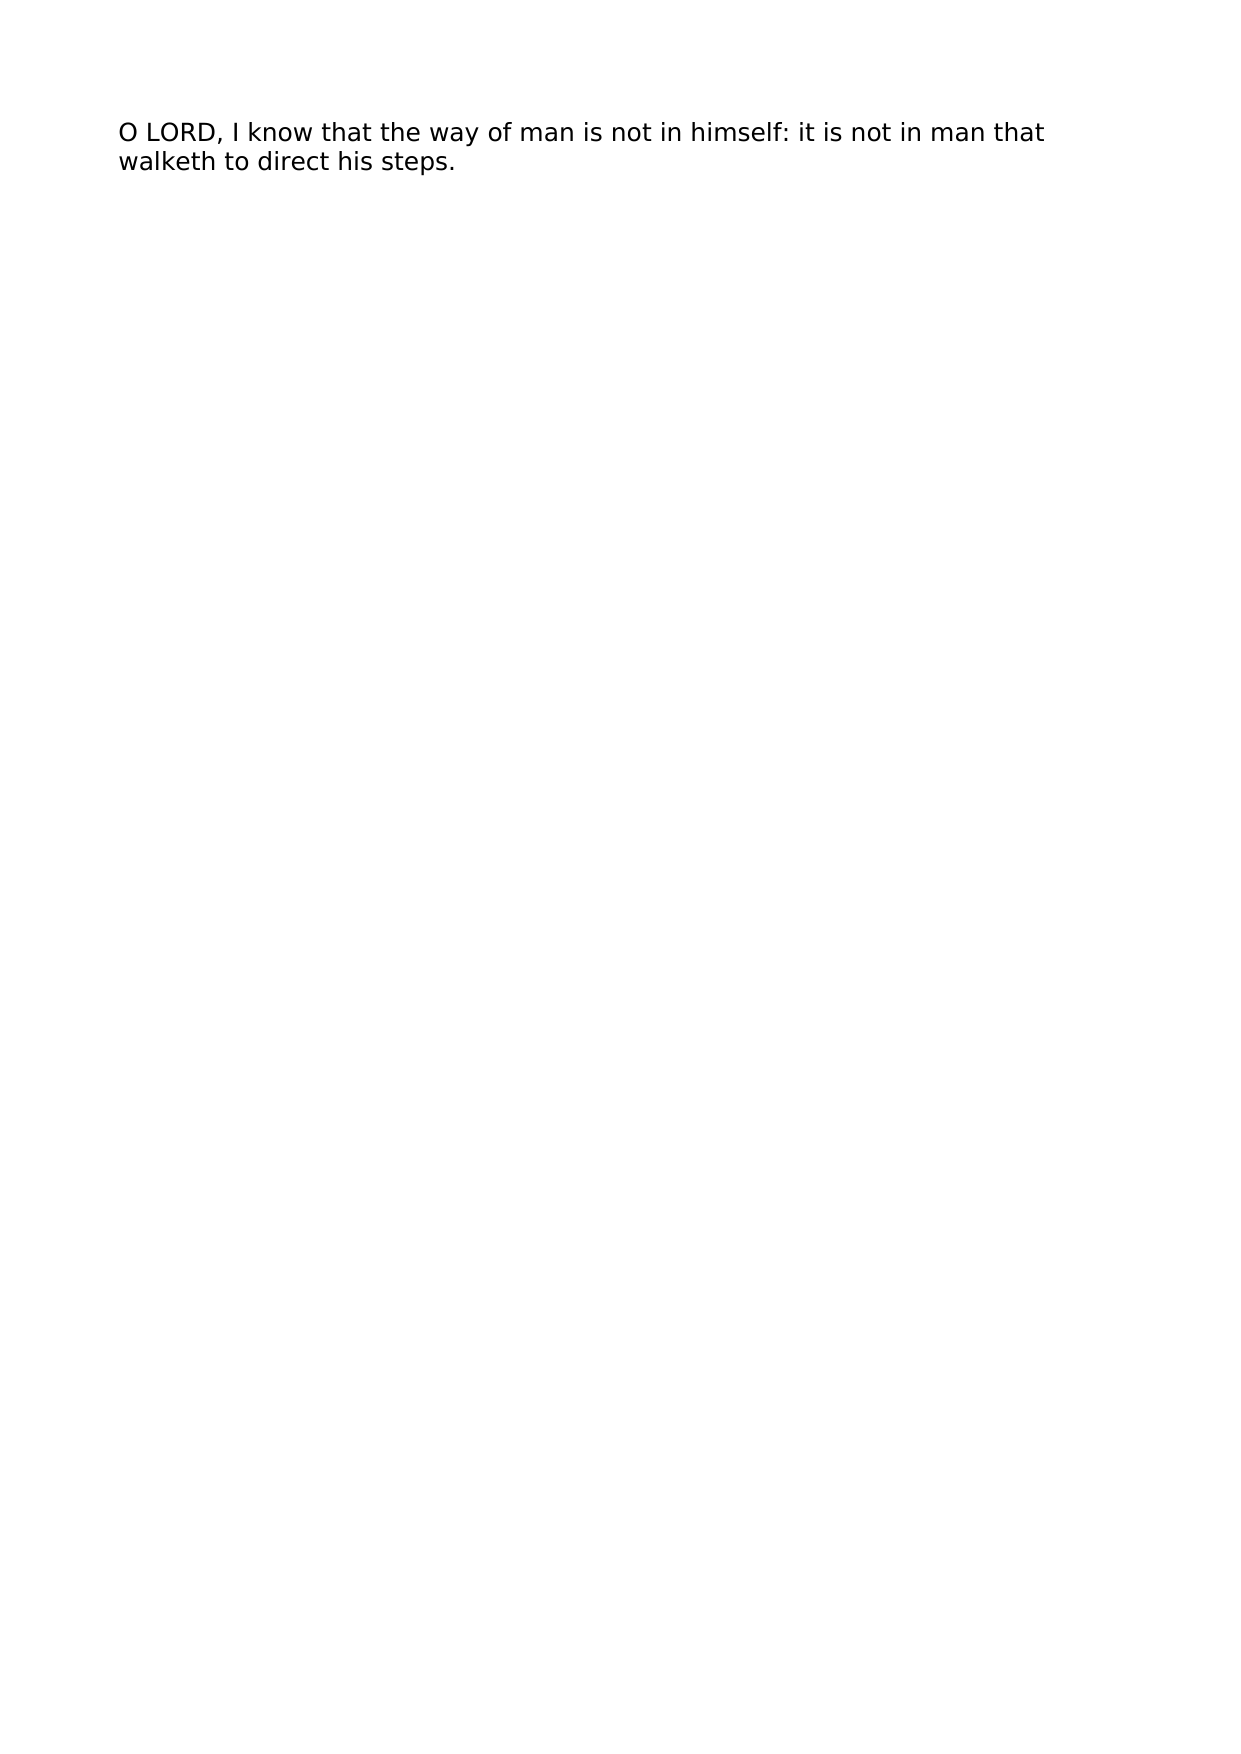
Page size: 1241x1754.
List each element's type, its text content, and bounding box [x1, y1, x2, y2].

text O LORD, I know that the way of man is not in himself: it is not in man that walketh to direct his steps. [118, 118, 1122, 176]
